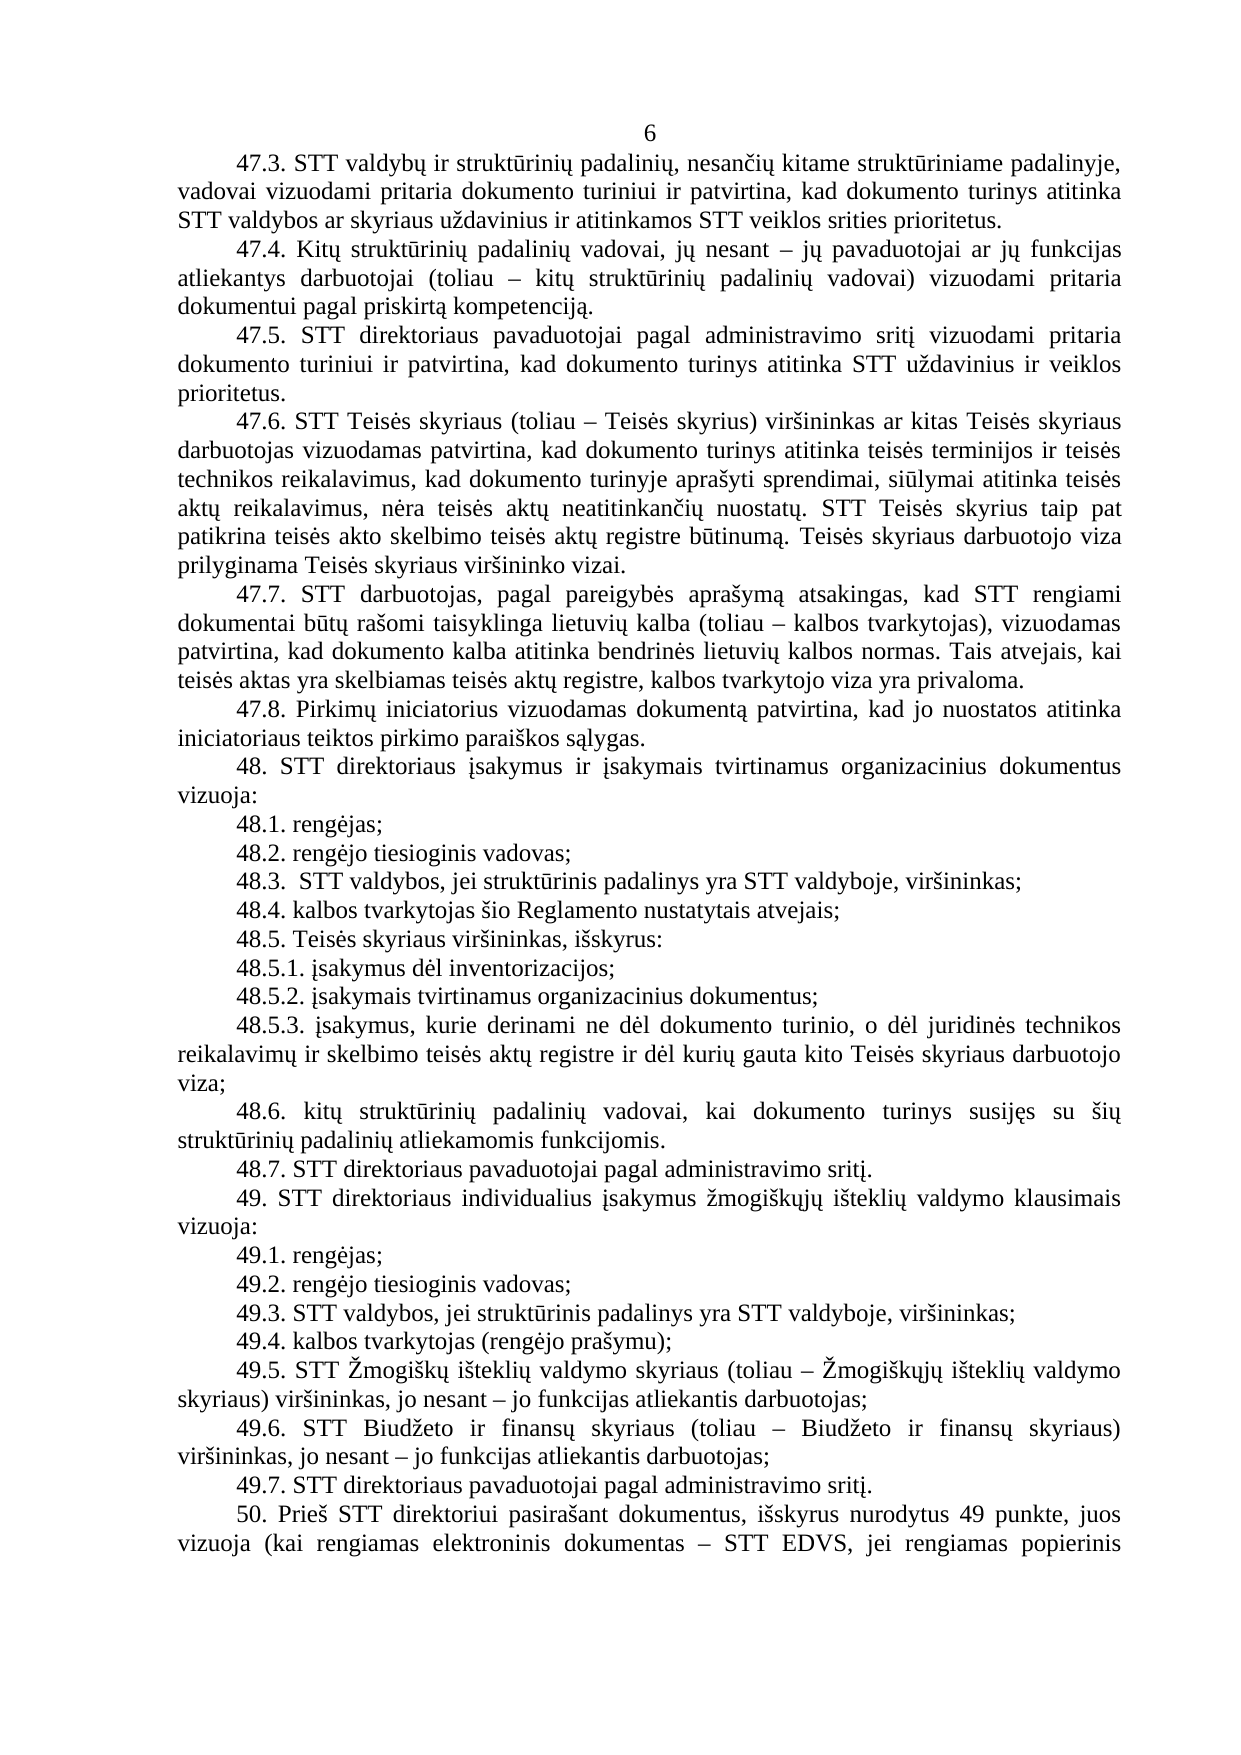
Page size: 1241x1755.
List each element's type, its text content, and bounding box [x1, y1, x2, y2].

text 49.7. STT direktoriaus pavaduotojai pagal administravimo sritį. [177, 1470, 1122, 1499]
text 48.7. STT direktoriaus pavaduotojai pagal administravimo sritį. [177, 1154, 1122, 1183]
text 48. STT direktoriaus įsakymus ir įsakymais tvirtinamus organizacinius dokumentus vizuoja: [177, 751, 1122, 809]
text 47.8. Pirkimų iniciatorius vizuodamas dokumentą patvirtina, kad jo nuostatos atitinka iniciatoriaus teiktos pirkimo paraiškos sąlygas. [177, 694, 1122, 751]
text 47.7. STT darbuotojas, pagal pareigybės aprašymą atsakingas, kad STT rengiami dokumentai būtų rašomi taisyklinga lietuvių kalba (toliau – kalbos tvarkytojas), vizuodamas patvirtina, kad dokumento kalba atitinka bendrinės lietuvių kalbos normas. Tais atvejais, kai teisės aktas yra skelbiamas teisės aktų registre, kalbos tvarkytojo viza yra privaloma. [177, 579, 1122, 694]
text 47.3. STT valdybų ir struktūrinių padalinių, nesančių kitame struktūriniame padalinyje, vadovai vizuodami pritaria dokumento turiniui ir patvirtina, kad dokumento turinys atitinka STT valdybos ar skyriaus uždavinius ir atitinkamos STT veiklos srities prioritetus. [177, 148, 1122, 234]
text 49.1. rengėjas; [177, 1240, 1122, 1269]
text 49.4. kalbos tvarkytojas (rengėjo prašymu); [177, 1326, 1122, 1355]
text 49.3. STT valdybos, jei struktūrinis padalinys yra STT valdyboje, viršininkas; [177, 1298, 1122, 1326]
text 47.6. STT Teisės skyriaus (toliau – Teisės skyrius) viršininkas ar kitas Teisės skyriaus darbuotojas vizuodamas patvirtina, kad dokumento turinys atitinka teisės terminijos ir teisės technikos reikalavimus, kad dokumento turinyje aprašyti sprendimai, siūlymai atitinka teisės aktų reikalavimus, nėra teisės aktų neatitinkančių nuostatų. STT Teisės skyrius taip pat patikrina teisės akto skelbimo teisės aktų registre būtinumą. Teisės skyriaus darbuotojo viza prilyginama Teisės skyriaus viršininko vizai. [177, 406, 1122, 579]
text 49.6. STT Biudžeto ir finansų skyriaus (toliau – Biudžeto ir finansų skyriaus) viršininkas, jo nesant – jo funkcijas atliekantis darbuotojas; [177, 1413, 1122, 1470]
text 48.5.1. įsakymus dėl inventorizacijos; [177, 953, 1122, 981]
text 48.5.3. įsakymus, kurie derinami ne dėl dokumento turinio, o dėl juridinės technikos reikalavimų ir skelbimo teisės aktų registre ir dėl kurių gauta kito Teisės skyriaus darbuotojo viza; [177, 1010, 1122, 1096]
text 47.5. STT direktoriaus pavaduotojai pagal administravimo sritį vizuodami pritaria dokumento turiniui ir patvirtina, kad dokumento turinys atitinka STT uždavinius ir veiklos prioritetus. [177, 320, 1122, 406]
text 48.1. rengėjas; [177, 809, 1122, 838]
text 47.4. Kitų struktūrinių padalinių vadovai, jų nesant – jų pavaduotojai ar jų funkcijas atliekantys darbuotojai (toliau – kitų struktūrinių padalinių vadovai) vizuodami pritaria dokumentui pagal priskirtą kompetenciją. [177, 234, 1122, 320]
text 48.2. rengėjo tiesioginis vadovas; [177, 838, 1122, 866]
text 49.5. STT Žmogiškų išteklių valdymo skyriaus (toliau – Žmogiškųjų išteklių valdymo skyriaus) viršininkas, jo nesant – jo funkcijas atliekantis darbuotojas; [177, 1355, 1122, 1413]
text 48.3. STT valdybos, jei struktūrinis padalinys yra STT valdyboje, viršininkas; [177, 866, 1122, 895]
text 48.4. kalbos tvarkytojas šio Reglamento nustatytais atvejais; [177, 895, 1122, 924]
text 48.5.2. įsakymais tvirtinamus organizacinius dokumentus; [177, 981, 1122, 1010]
text 48.5. Teisės skyriaus viršininkas, išskyrus: [177, 924, 1122, 953]
text 48.6. kitų struktūrinių padalinių vadovai, kai dokumento turinys susijęs su šių struktūrinių padalinių atliekamomis funkcijomis. [177, 1096, 1122, 1154]
text 49.2. rengėjo tiesioginis vadovas; [177, 1269, 1122, 1298]
text 50. Prieš STT direktoriui pasirašant dokumentus, išskyrus nurodytus 49 punkte, juos vizuoja (kai rengiamas elektroninis dokumentas – STT EDVS, jei rengiamas popierinis [177, 1499, 1122, 1556]
text 49. STT direktoriaus individualius įsakymus žmogiškųjų išteklių valdymo klausimais vizuoja: [177, 1183, 1122, 1240]
